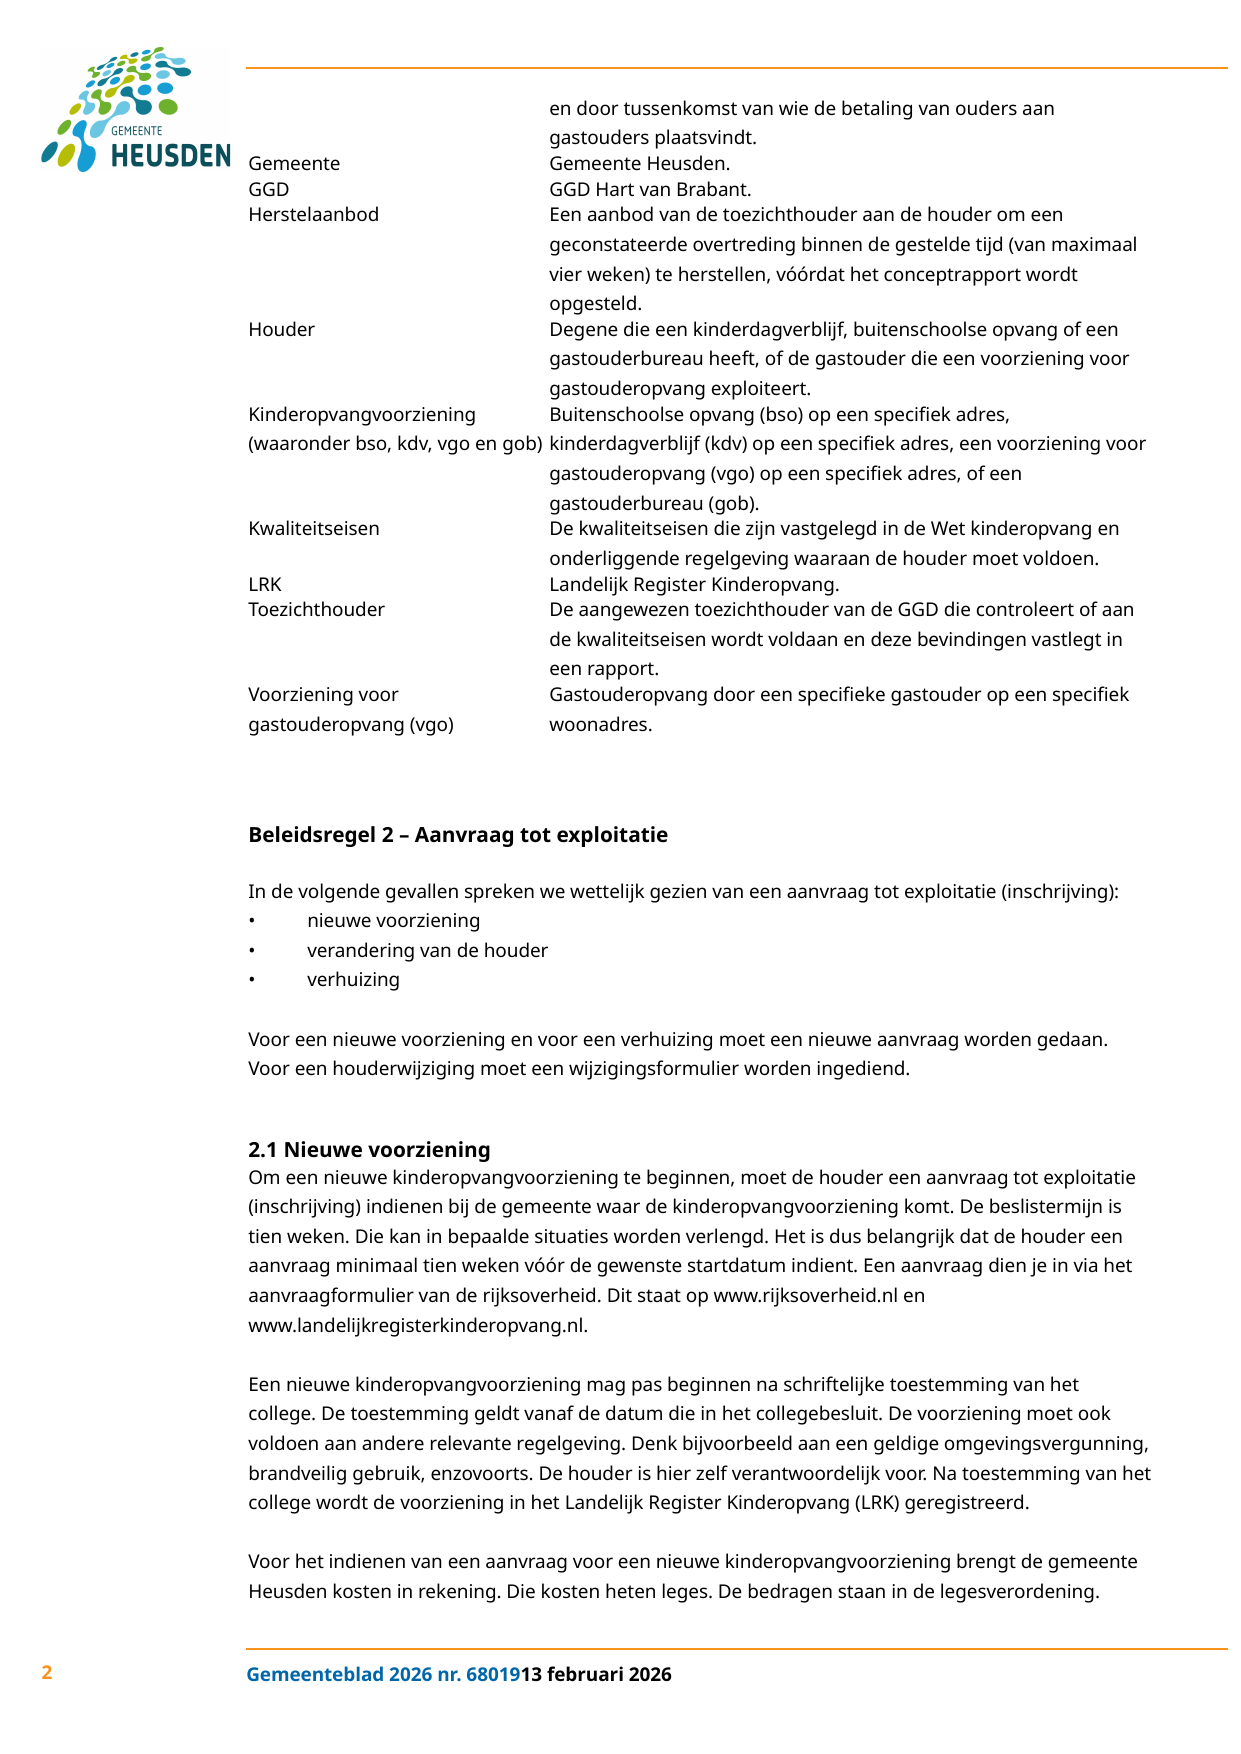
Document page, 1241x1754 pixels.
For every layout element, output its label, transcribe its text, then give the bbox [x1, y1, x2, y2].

table_cell Kinderopvangvoorziening (waaronder bso, kdv, vgo en gob) [248, 401, 549, 515]
text Beleidsregel 2 – Aanvraag tot exploitatie [248, 820, 1152, 848]
table_cell De kwaliteitseisen die zijn vastgelegd in de Wet kinderopvang en onderliggende regelgeving waaraan de houder moet voldoen. [549, 515, 1152, 571]
table_cell Buitenschoolse opvang (bso) op een specifiek adres, kinderdagverblijf (kdv) op een specifiek adres, een voorziening voor gastouderopvang (vgo) op een specifiek adres, of een gastouderbureau (gob). [549, 401, 1152, 515]
table_cell Gemeente [248, 150, 549, 176]
table_cell Houder [248, 316, 549, 401]
table_cell Landelijk Register Kinderopvang. [549, 571, 1152, 596]
table_cell GGD Hart van Brabant. [549, 176, 1152, 202]
table_cell LRK [248, 571, 549, 596]
table_cell en door tussenkomst van wie de betaling van ouders aan gastouders plaatsvindt. [549, 95, 1152, 150]
table_cell Toezichthouder [248, 596, 549, 681]
text 2.1 Nieuwe voorziening [248, 1135, 1152, 1164]
table_cell De aangewezen toezichthouder van de GGD die controleert of aan de kwaliteitseisen wordt voldaan en deze bevindingen vastlegt in een rapport. [549, 596, 1152, 681]
picture [41, 47, 231, 172]
table_cell Herstelaanbod [248, 202, 549, 316]
text In de volgende gevallen spreken we wettelijk gezien van een aanvraag tot exploitatie (inschrijving): [248, 878, 1152, 904]
list verhuizing [248, 967, 1152, 992]
text Een nieuwe kinderopvangvoorziening mag pas beginnen na schriftelijke toestemming van het college. De toestemming geldt vanaf de datum die in het collegebesluit. De voorziening moet ook voldoen aan andere relevante regelgeving. Denk bijvoorbeeld aan een geldige omgevingsvergunning, brandveilig gebruik, enzovoorts. De houder is hier zelf verantwoordelijk voor. Na toestemming van het college wordt de voorziening in het Landelijk Register Kinderopvang (LRK) geregistreerd. [248, 1371, 1152, 1515]
table_cell Degene die een kinderdagverblijf, buitenschoolse opvang of een gastouderbureau heeft, of de gastouder die een voorziening voor gastouderopvang exploiteert. [549, 316, 1152, 401]
text Om een nieuwe kinderopvangvoorziening te beginnen, moet de houder een aanvraag tot exploitatie (inschrijving) indienen bij de gemeente waar de kinderopvangvoorziening komt. De beslistermijn is tien weken. Die kan in bepaalde situaties worden verlengd. Het is dus belangrijk dat de houder een aanvraag minimaal tien weken vóór de gewenste startdatum indient. Een aanvraag dien je in via het aanvraagformulier van de rijksoverheid. Dit staat op www.rijksoverheid.nl en www.landelijkregisterkinderopvang.nl. [248, 1164, 1152, 1337]
text Voor een nieuwe voorziening en voor een verhuizing moet een nieuwe aanvraag worden gedaan. Voor een houderwijziging moet een wijzigingsformulier worden ingediend. [248, 1026, 1152, 1081]
list verandering van de houder [248, 937, 1152, 963]
table_cell GGD [248, 176, 549, 202]
table_cell Een aanbod van de toezichthouder aan de houder om een geconstateerde overtreding binnen de gestelde tijd (van maximaal vier weken) te herstellen, vóórdat het conceptrapport wordt opgesteld. [549, 202, 1152, 316]
table_cell Gastouderopvang door een specifieke gastouder op een specifiek woonadres. [549, 681, 1152, 737]
table_cell Kwaliteitseisen [248, 515, 549, 571]
table_cell Gemeente Heusden. [549, 150, 1152, 176]
table_cell Voorziening voor gastouderopvang (vgo) [248, 681, 549, 737]
table_cell [248, 95, 549, 150]
list nieuwe voorziening [248, 907, 1152, 933]
text Voor het indienen van een aanvraag voor een nieuwe kinderopvangvoorziening brengt de gemeente Heusden kosten in rekening. Die kosten heten leges. De bedragen staan in de legesverordening. [248, 1548, 1152, 1604]
